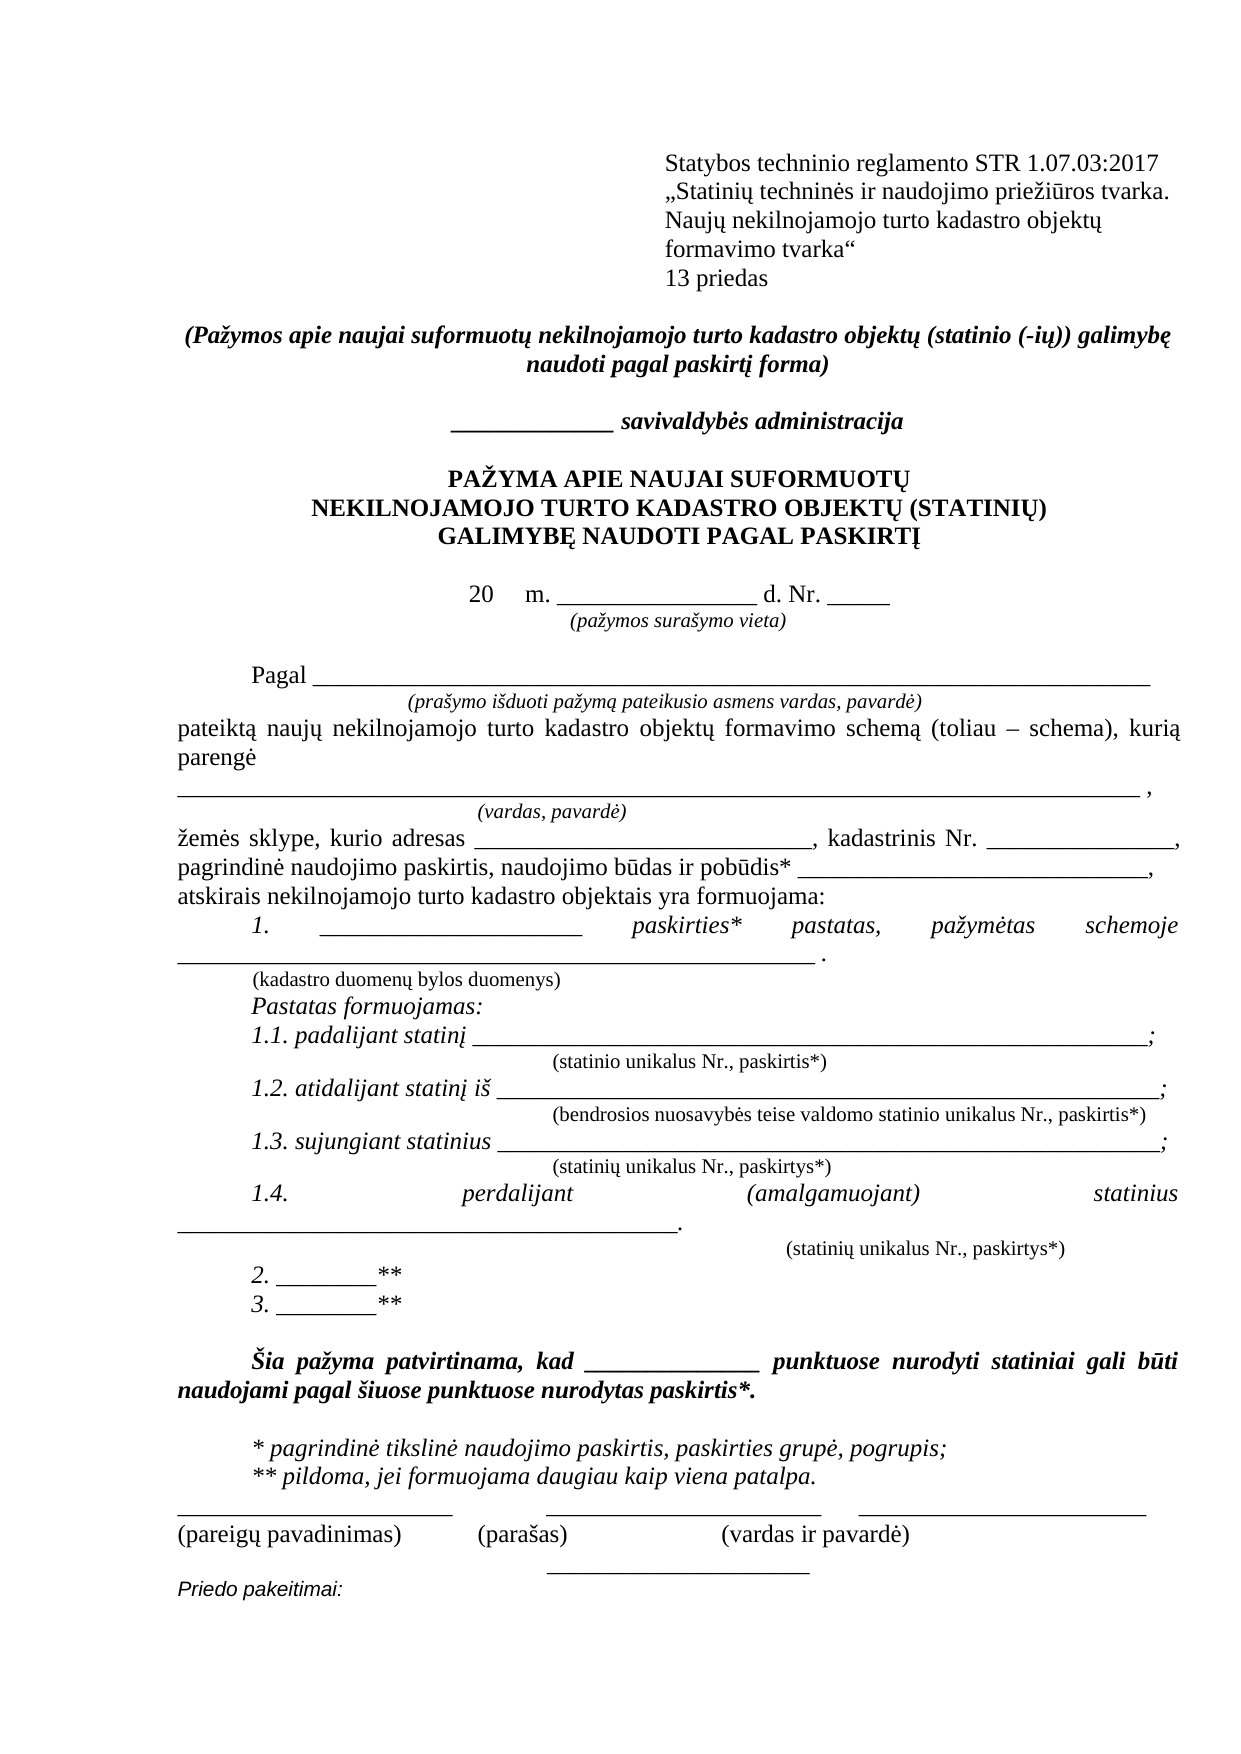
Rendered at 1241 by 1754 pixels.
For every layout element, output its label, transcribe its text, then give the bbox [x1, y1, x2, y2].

text (prašymo išduoti pažymą pateikusio asmens vardas, pavardė) [177, 689, 1181, 713]
text Pagal ___________________________________________________________________ [177, 660, 1181, 689]
text ______________________ ______________________ _______________________ [177, 1490, 1181, 1519]
text (pažymos surašymo vieta) [177, 608, 1181, 632]
text _____________________ [177, 1548, 1181, 1576]
text * pagrindinė tikslinė naudojimo paskirtis, paskirties grupė, pogrupis; [177, 1433, 1181, 1461]
text žemės sklype, kurio adresas ___________________________, kadastrinis Nr. _______________, pagrindinė naudojimo paskirtis, naudojimo būdas ir pobūdis* ____________________________, [177, 823, 1181, 881]
text Pažyma apie naujai suformuotų [177, 464, 1181, 493]
text Priedo pakeitimai: [177, 1576, 1181, 1600]
text pateiktą naujų nekilnojamojo turto kadastro objektų formavimo schemą (toliau – schema), kurią parengė _____________________________________________________________________________ , [177, 713, 1181, 799]
text 1.3. sujungiant statinius _____________________________________________________; [177, 1126, 1181, 1154]
text Pastatas formuojamas: [177, 991, 1181, 1020]
text ** pildoma, jei formuojama daugiau kaip viena patalpa. [177, 1461, 1181, 1490]
text (pareigų pavadinimas) (parašas) (vardas ir pavardė) [177, 1519, 1181, 1548]
text Statybos techninio reglamento STR 1.07.03:2017 [177, 148, 1181, 176]
text (kadastro duomenų bylos duomenys) [177, 967, 1181, 991]
text _____________ savivaldybės administracija [177, 406, 1181, 435]
text (vardas, pavardė) [402, 799, 1181, 823]
text atskirais nekilnojamojo turto kadastro objektais yra formuojama: [177, 881, 1181, 910]
text 1. _____________________ paskirties* pastatas, pažymėtas schemoje ___________________________________________________ . [177, 910, 1181, 967]
text „Statinių techninės ir naudojimo priežiūros tvarka. [177, 176, 1181, 205]
text (Pažymos apie naujai suformuotų nekilnojamojo turto kadastro objektų (statinio (-ių)) galimybę naudoti pagal paskirtį forma) [177, 320, 1181, 378]
text 1.2. atidalijant statinį iš _____________________________________________________; [177, 1073, 1181, 1102]
text 1.4. perdalijant (amalgamuojant) statinius ________________________________________. [177, 1178, 1181, 1236]
text (statinių unikalus Nr., paskirtys*) [477, 1154, 1181, 1178]
text GALIMYBĘ NAUDOTI PAGAL PASKIRTĮ [177, 521, 1181, 550]
text Naujų nekilnojamojo turto kadastro objektų [177, 205, 1181, 234]
text (statinio unikalus Nr., paskirtis*) [478, 1049, 1181, 1073]
text 13 priedas [177, 263, 1181, 291]
text 2. ________** [177, 1260, 1181, 1289]
text (statinių unikalus Nr., paskirtys*) [747, 1236, 1181, 1260]
text nekilnojamojo turto kadastro objektų (statinių) [177, 493, 1181, 521]
text 20 m. ________________ d. Nr. _____ [177, 579, 1181, 608]
text formavimo tvarka“ [177, 234, 1181, 263]
text 3. ________** [177, 1289, 1181, 1318]
text 1.1. padalijant statinį ______________________________________________________; [177, 1020, 1181, 1049]
text (bendrosios nuosavybės teise valdomo statinio unikalus Nr., paskirtis*) [477, 1102, 1181, 1126]
text Šia pažyma patvirtinama, kad ______________ punktuose nurodyti statiniai gali būti naudojami pagal šiuose punktuose nurodytas paskirtis*. [177, 1346, 1181, 1404]
